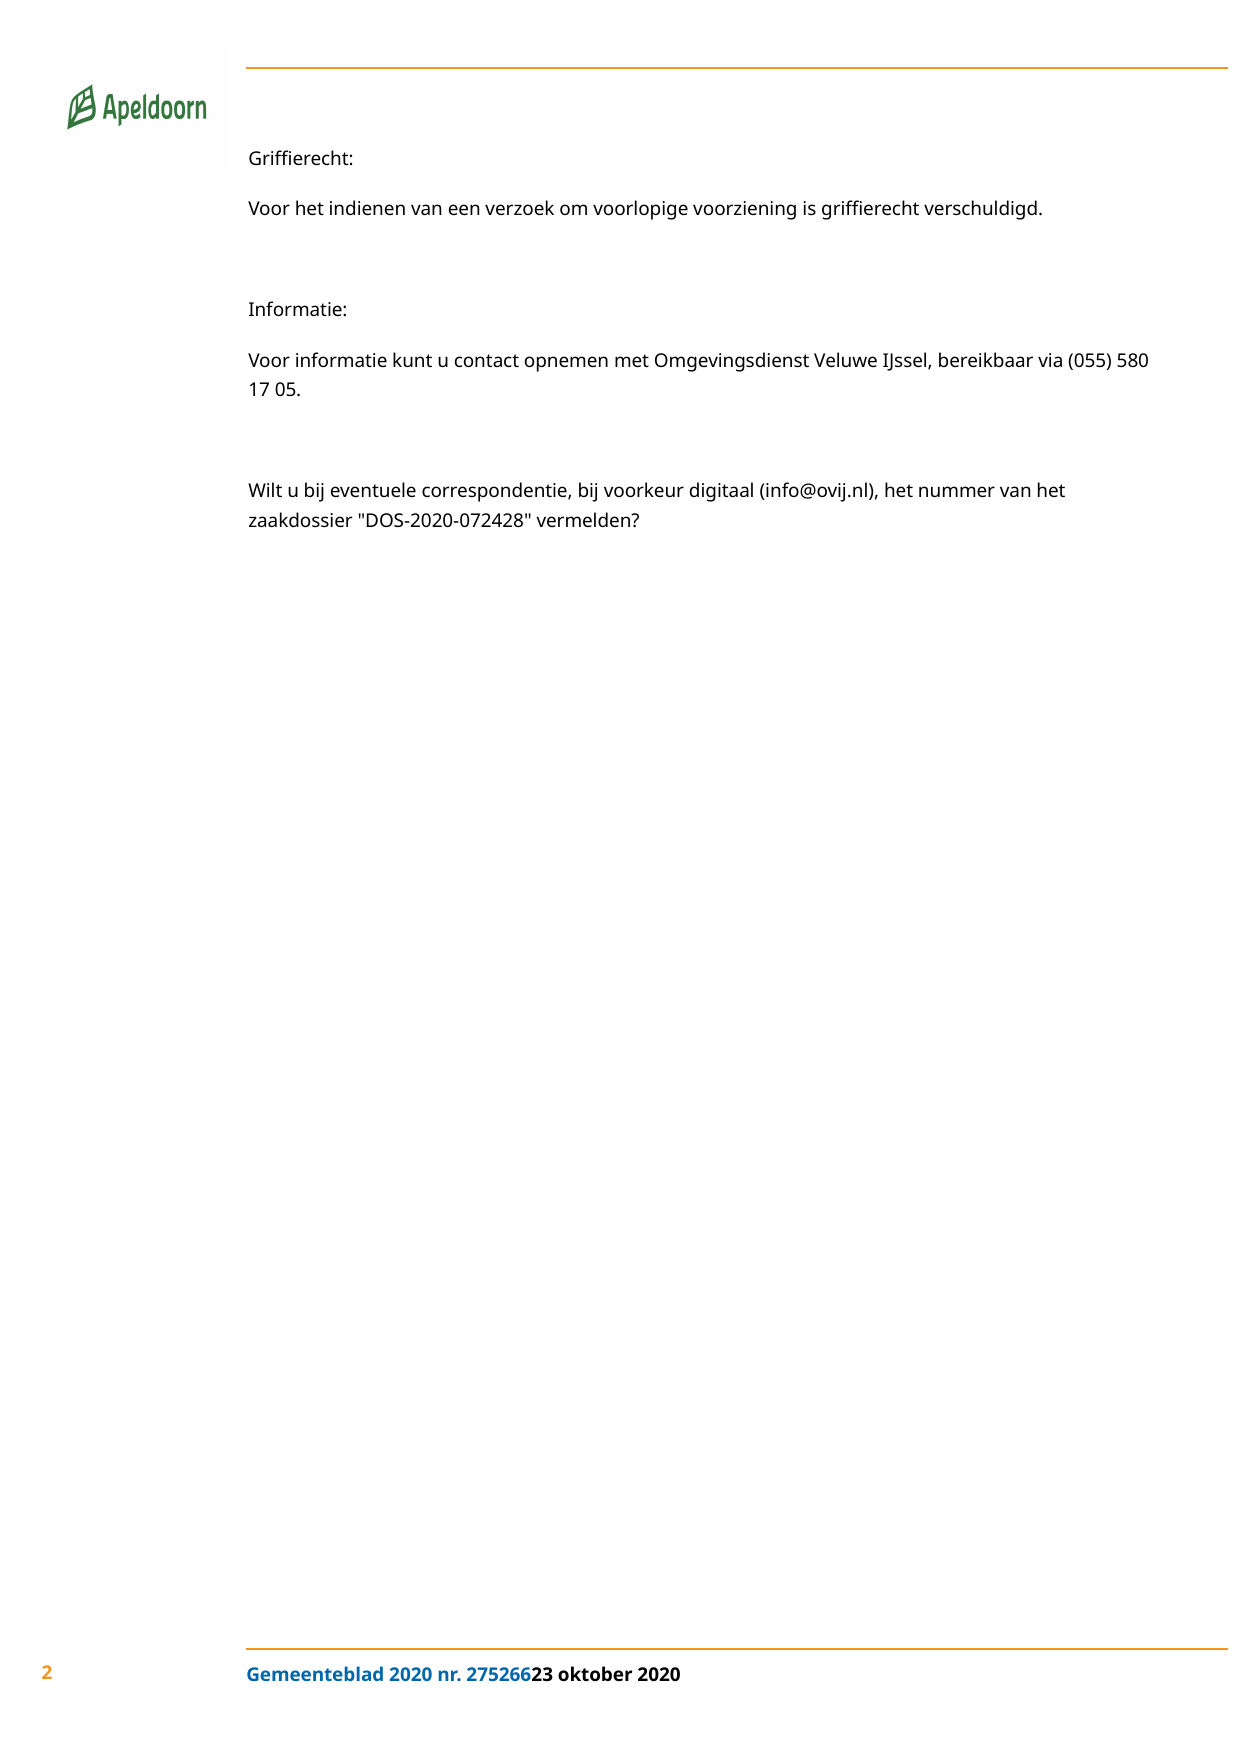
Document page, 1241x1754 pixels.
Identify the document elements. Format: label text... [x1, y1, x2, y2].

text Voor informatie kunt u contact opnemen met Omgevingsdienst Veluwe IJssel, bereikbaar via (055) 580 17 05. [248, 347, 1152, 402]
text Informatie: [248, 296, 1152, 322]
text Wilt u bij eventuele correspondentie, bij voorkeur digitaal (info@ovij.nl), het nummer van het zaakdossier "DOS-2020-072428" vermelden? [248, 477, 1152, 533]
picture [41, 47, 231, 172]
text Griffierecht: [248, 145, 1152, 171]
text Voor het indienen van een verzoek om voorlopige voorziening is griffierecht verschuldigd. [248, 196, 1152, 221]
